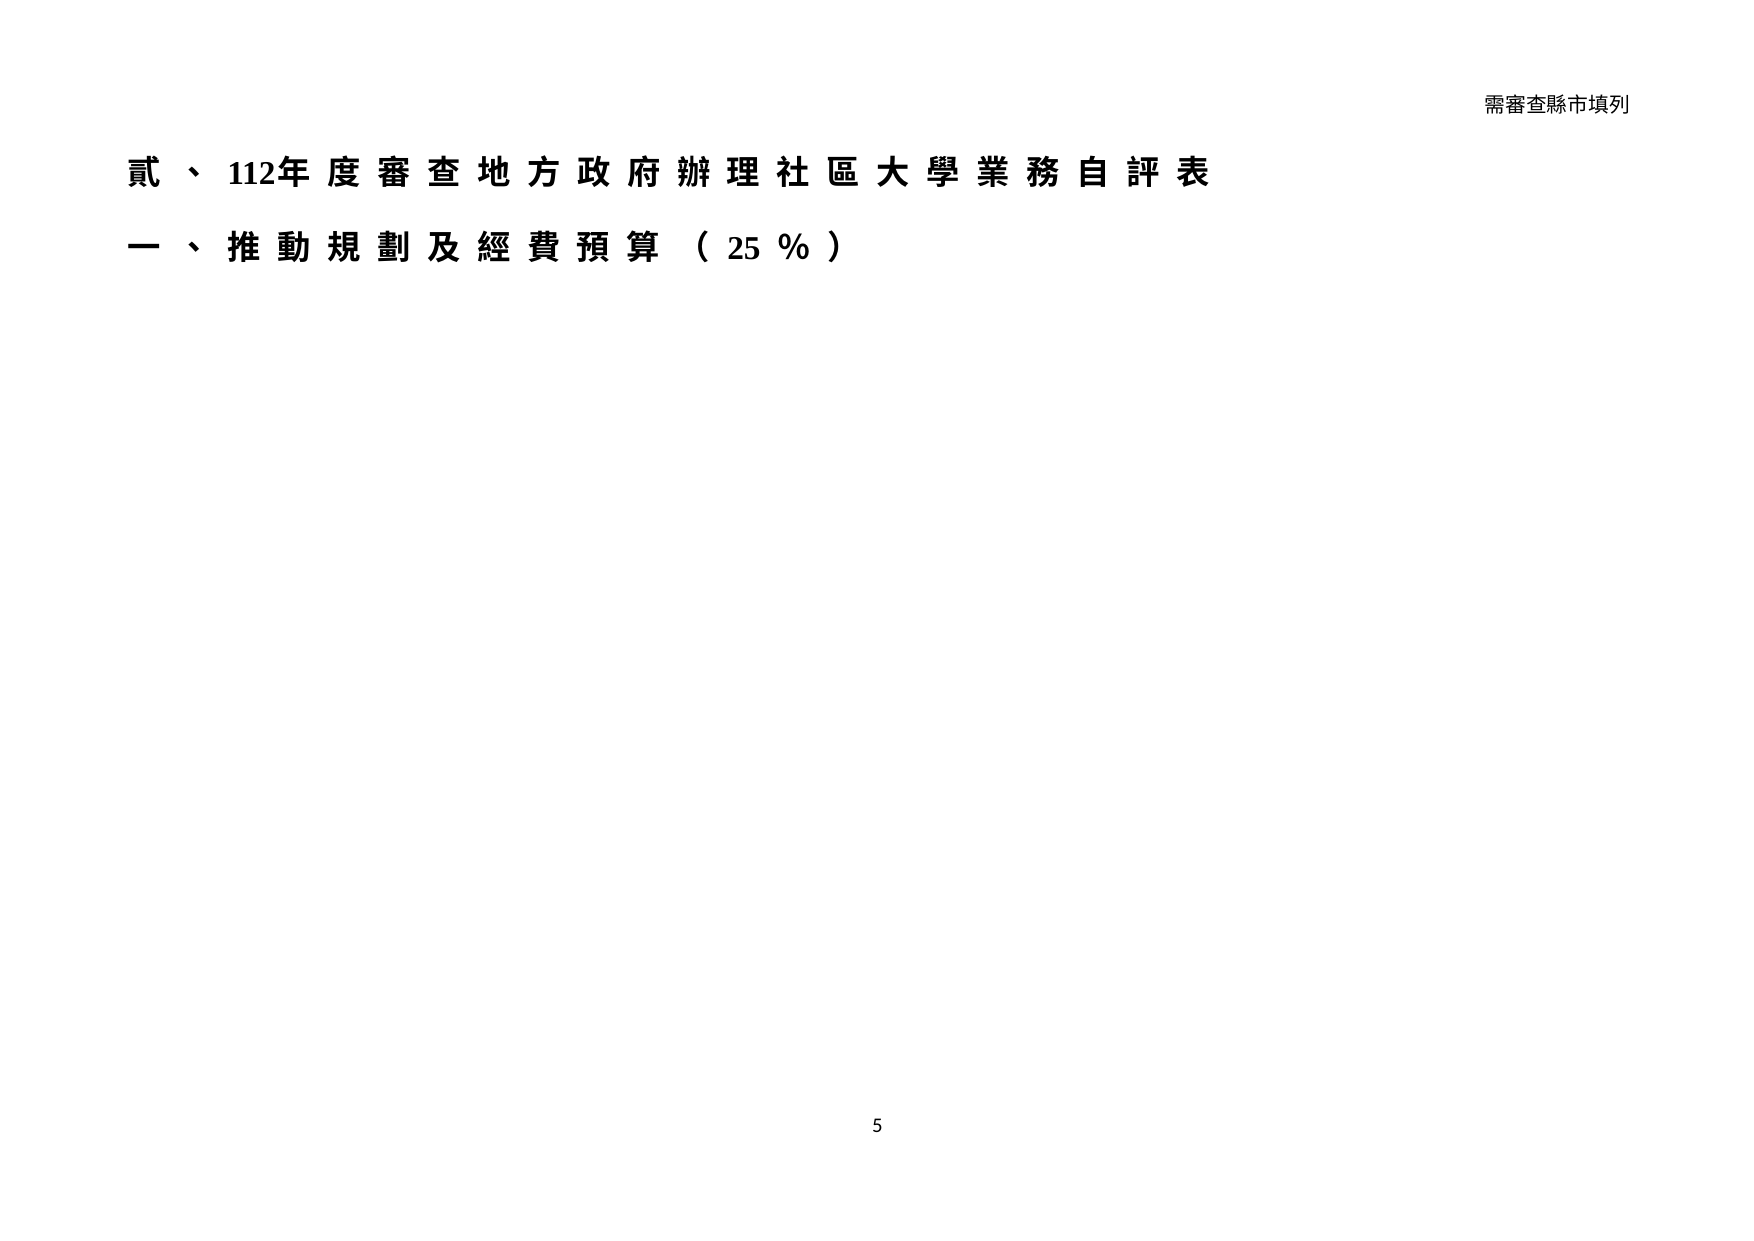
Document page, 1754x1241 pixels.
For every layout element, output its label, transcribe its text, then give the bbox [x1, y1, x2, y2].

text 一、推動規劃及經費預算（25％） [127, 208, 1627, 283]
text 貳、112年度審查地方政府辦理社區大學業務自評表 [127, 133, 1627, 208]
